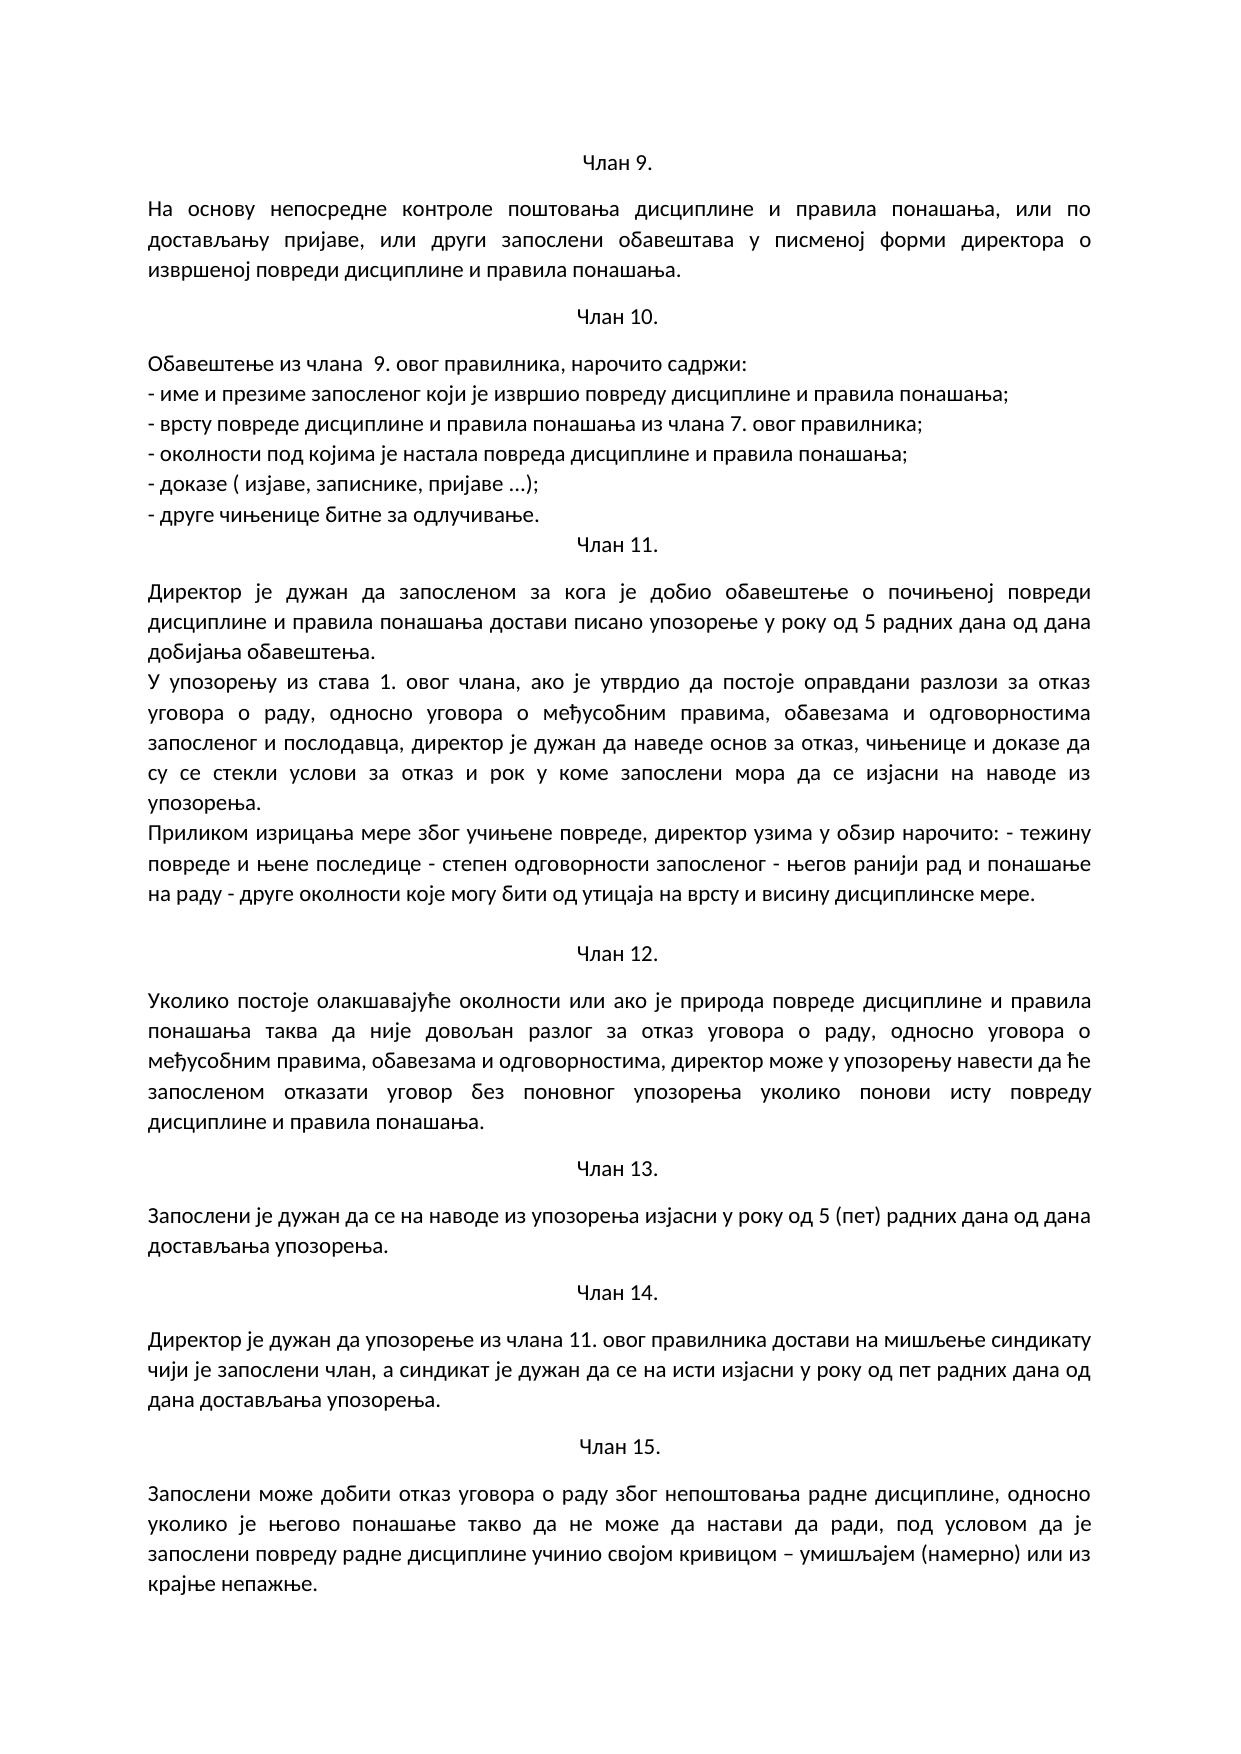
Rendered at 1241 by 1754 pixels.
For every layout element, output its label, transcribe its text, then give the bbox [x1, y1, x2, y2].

text Запослени може добити отказ уговора о раду због непоштовања радне дисциплине, односно уколико је његово понашање такво да не може да настави да ради, под условом да је запослени повреду радне дисциплине учинио својом кривицом – умишљајем (намерно) или из крајње непажње. [148, 1479, 1093, 1597]
text Обавештење из члана 9. овог правилника, нарочито садржи: [148, 349, 1093, 377]
text Члан 9. [148, 148, 1093, 176]
text У упозорењу из става 1. овог члана, ако је утврдио да постоје оправдани разлози за отказ уговора о раду, односно уговора о међусобним правима, обавезама и одговорностима запосленог и послодавца, директор је дужан да наведе основ за отказ, чињенице и доказе да су се стекли услови за отказ и рок у коме запослени мора да се изјасни на наводе из упозорења. [148, 667, 1093, 816]
text - врсту повреде дисциплине и правила понашања из члана 7. овог правилника; [148, 409, 1093, 437]
text Директор је дужан да запосленом за кога је добио обавештење о почињеној повреди дисциплине и правила понашања достави писано упозорење у року од 5 радних дана од дана добијања обавештења. [148, 577, 1093, 665]
text Запослени је дужан да се на наводе из упозорења изјасни у року од 5 (пет) радних дана од дана достављања упозорења. [148, 1201, 1093, 1259]
text - друге чињенице битне за одлучивање. [148, 500, 1093, 528]
text Члан 13. [148, 1154, 1093, 1182]
text Члан 15. [148, 1432, 1093, 1460]
text Члан 11. [148, 530, 1093, 558]
text - околности под којима је настала повреда дисциплине и правила понашања; [148, 439, 1093, 467]
text Члан 12. [148, 939, 1093, 967]
text Уколико постоје олакшавајуће околности или ако је природа повреде дисциплине и правила понашања таква да није довољан разлог за отказ уговора о раду, односно уговора о међусобним правима, обавезама и одговорностима, директор може у упозорењу навести да ће запосленом отказати уговор без поновног упозорења уколико понови исту повреду дисциплине и правила понашања. [148, 986, 1093, 1135]
text Члан 10. [148, 302, 1093, 330]
text На основу непосредне контроле поштовања дисциплине и правила понашања, или по достављању пријаве, или други запослени обавештава у писменој форми директора о извршеној повреди дисциплине и правила понашања. [148, 194, 1093, 283]
text - доказе ( изјаве, записнике, пријаве ...); [148, 469, 1093, 497]
text Приликом изрицања мере због учињене повреде, директор узима у обзир нарочито: - тежину повреде и њене последице - степен одговорности запосленог - његов ранији рад и понашање на раду - друге околности које могу бити од утицаја на врсту и висину дисциплинске мере. [148, 818, 1093, 907]
text Директор је дужан да упозорење из члана 11. овог правилника достави на мишљење синдикату чији је запослени члан, а синдикат је дужан да се на исти изјасни у року од пет радних дана од дана достављања упозорења. [148, 1325, 1093, 1413]
text Члан 14. [148, 1278, 1093, 1306]
text - име и презиме запосленог који је извршио повреду дисциплине и правила понашања; [148, 379, 1093, 407]
